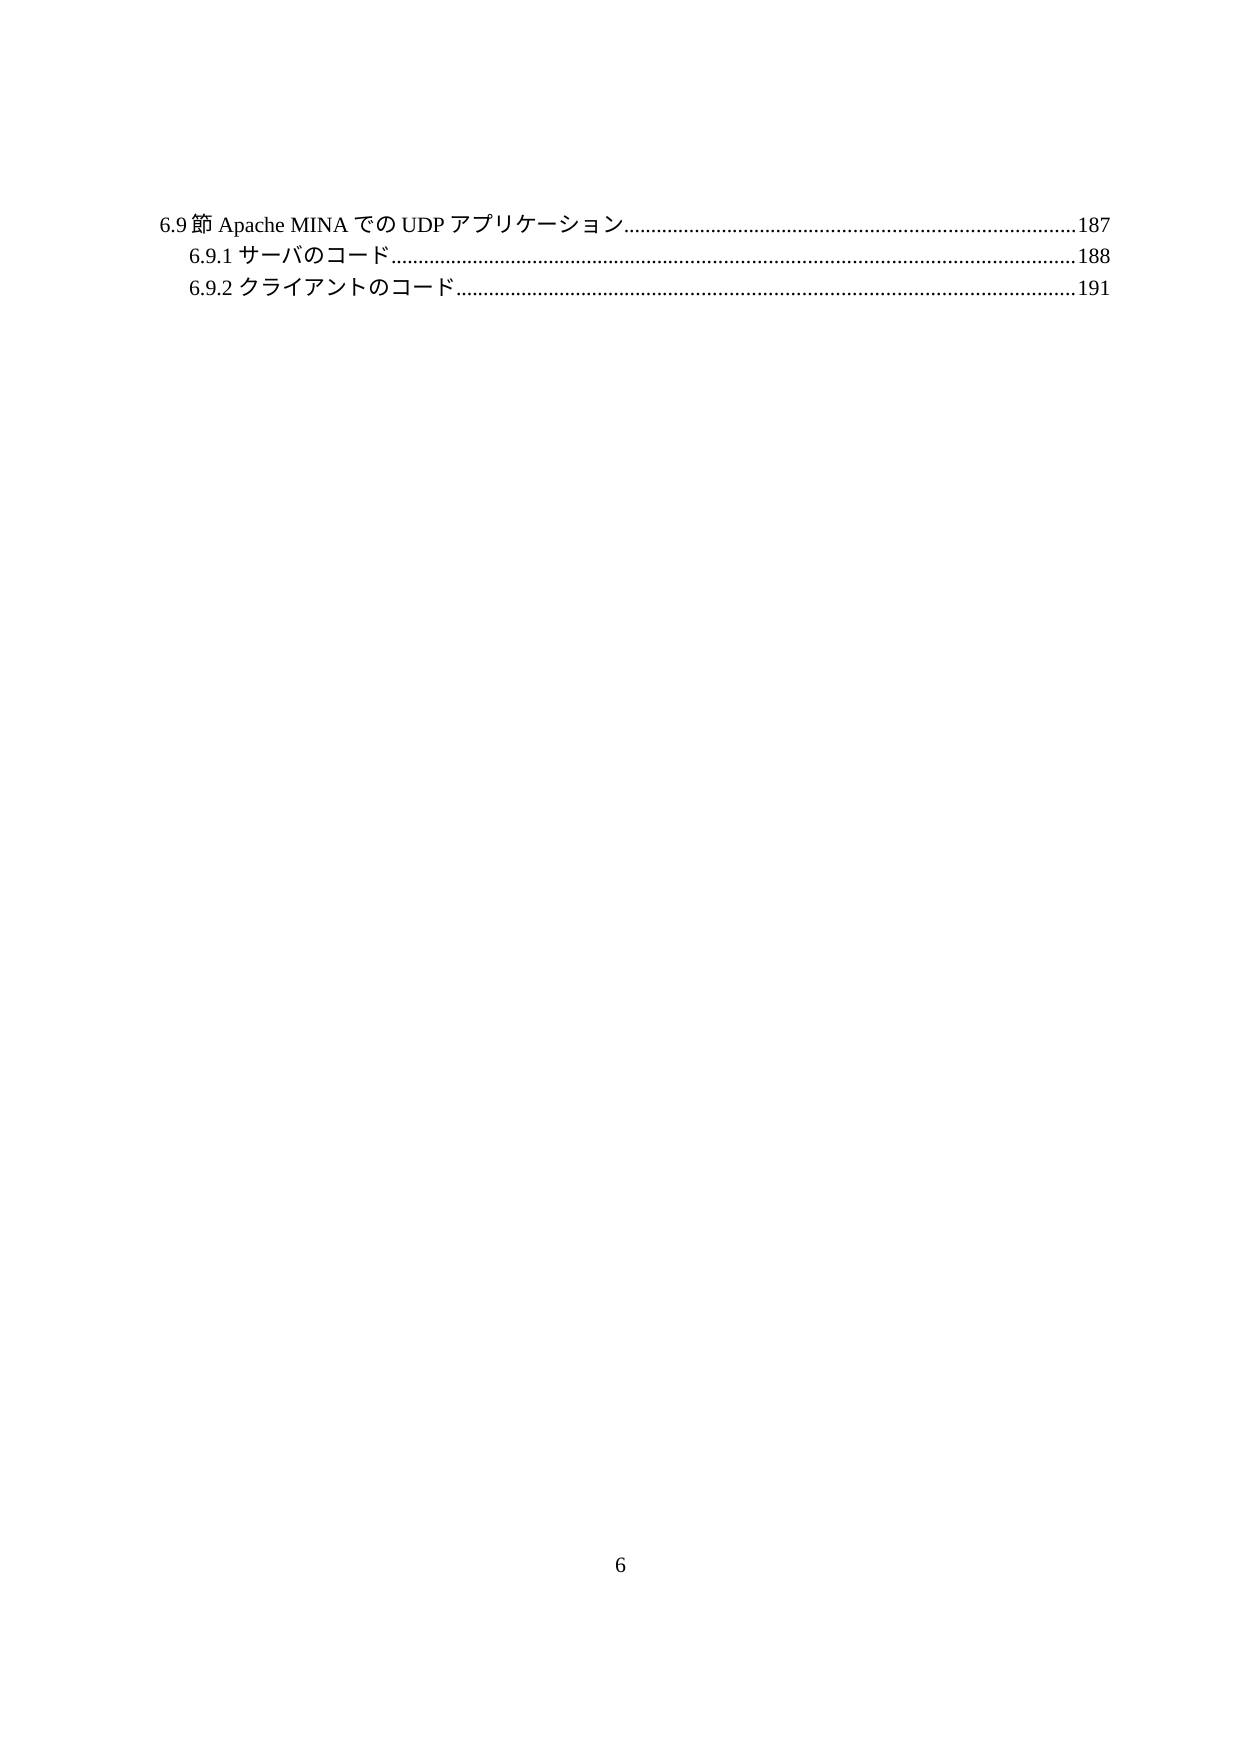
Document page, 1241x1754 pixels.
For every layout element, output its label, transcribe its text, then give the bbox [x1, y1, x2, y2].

text 6.9節 Apache MINAでのUDPアプリケーション 187 [159, 207, 1110, 238]
text 6.9.2 クライアントのコード 191 [189, 270, 1110, 302]
text 6.9.1 サーバのコード 188 [189, 238, 1110, 270]
